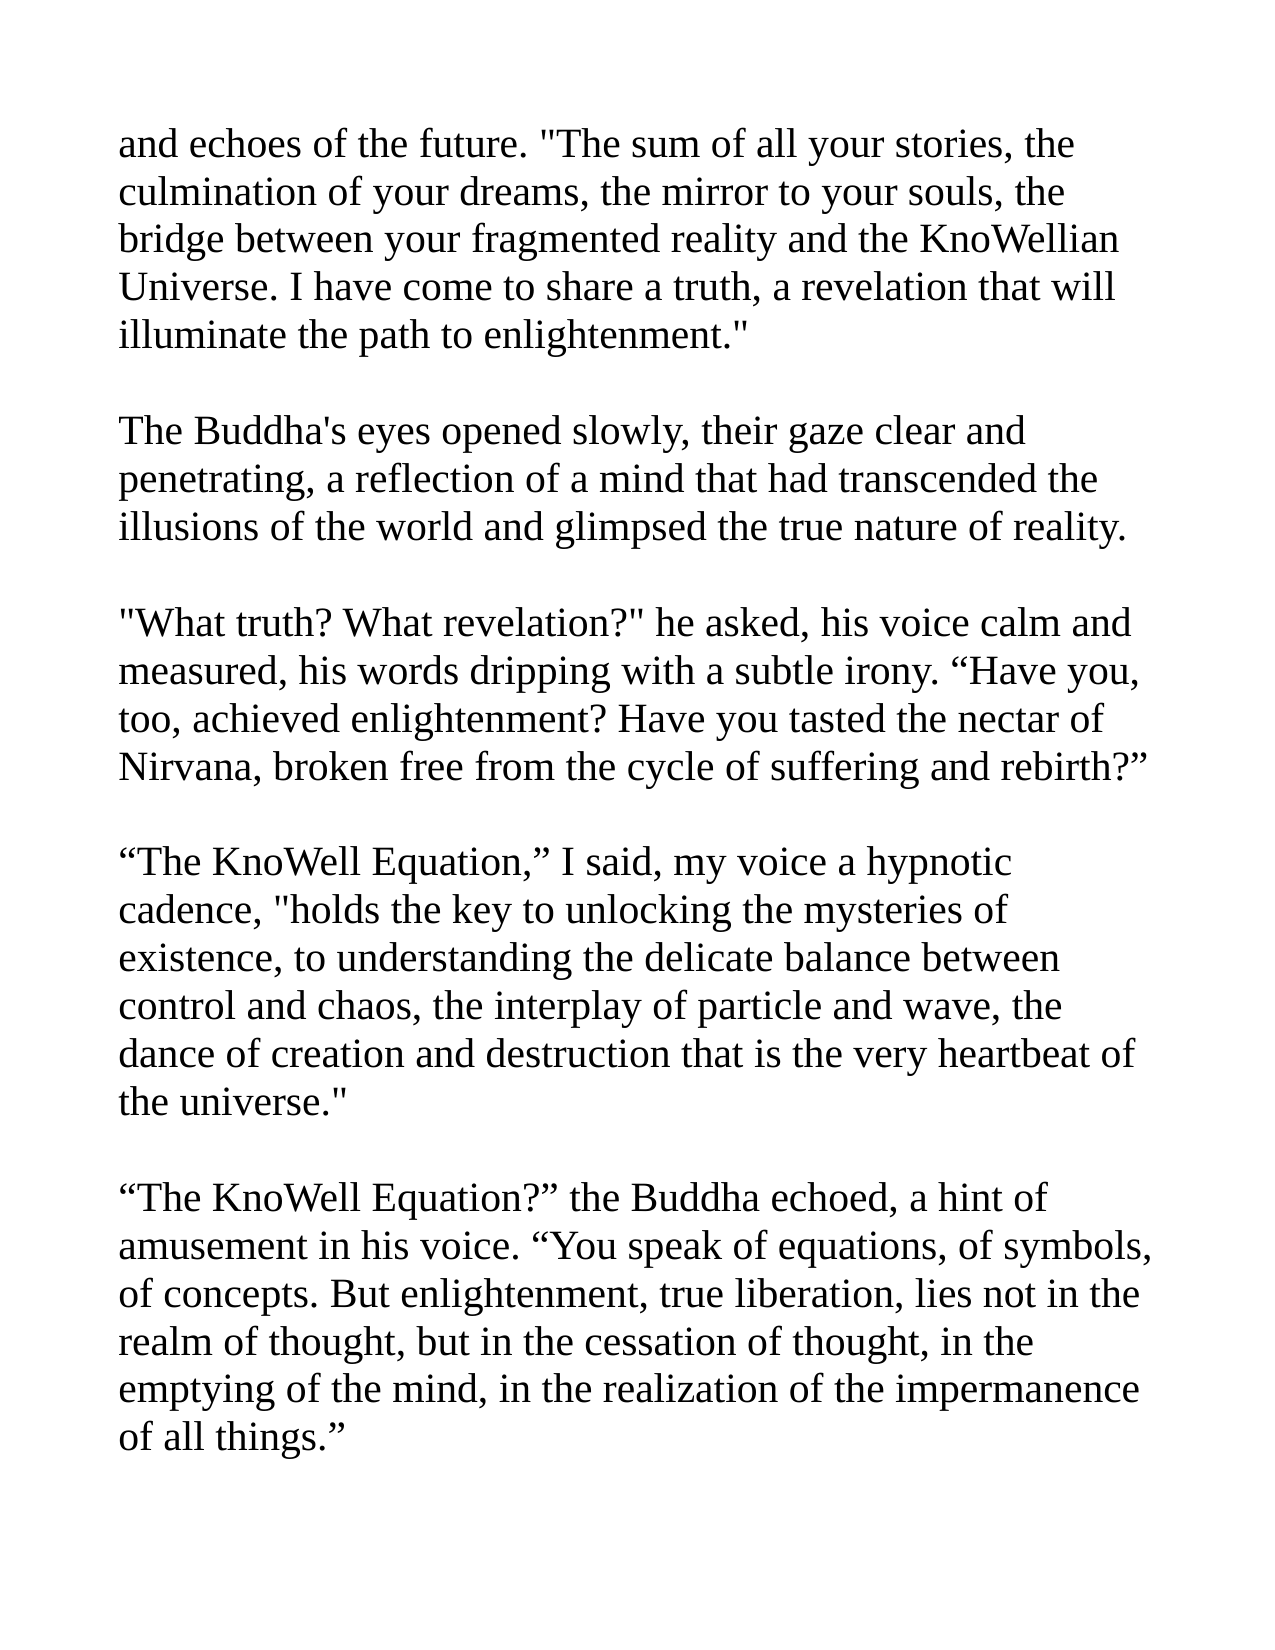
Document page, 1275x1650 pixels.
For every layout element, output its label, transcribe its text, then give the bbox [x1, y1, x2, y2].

text The Buddha's eyes opened slowly, their gaze clear and penetrating, a reflection of a mind that had transcended the illusions of the world and glimpsed the true nature of reality. [118, 406, 1157, 549]
text “The KnoWell Equation?” the Buddha echoed, a hint of amusement in his voice. “You speak of equations, of symbols, of concepts. But enlightenment, true liberation, lies not in the realm of thought, but in the cessation of thought, in the emptying of the mind, in the realization of the impermanence of all things.” [118, 1172, 1157, 1460]
text “The KnoWell Equation,” I said, my voice a hypnotic cadence, "holds the key to unlocking the mysteries of existence, to understanding the delicate balance between control and chaos, the interplay of particle and wave, the dance of creation and destruction that is the very heartbeat of the universe." [118, 837, 1157, 1124]
text "What truth? What revelation?" he asked, his voice calm and measured, his words dripping with a subtle irony. “Have you, too, achieved enlightenment? Have you tasted the nectar of Nirvana, broken free from the cycle of suffering and rebirth?” [118, 597, 1157, 789]
text and echoes of the future. "The sum of all your stories, the culmination of your dreams, the mirror to your souls, the bridge between your fragmented reality and the KnoWellian Universe. I have come to share a truth, a revelation that will illuminate the path to enlightenment." [118, 118, 1157, 358]
